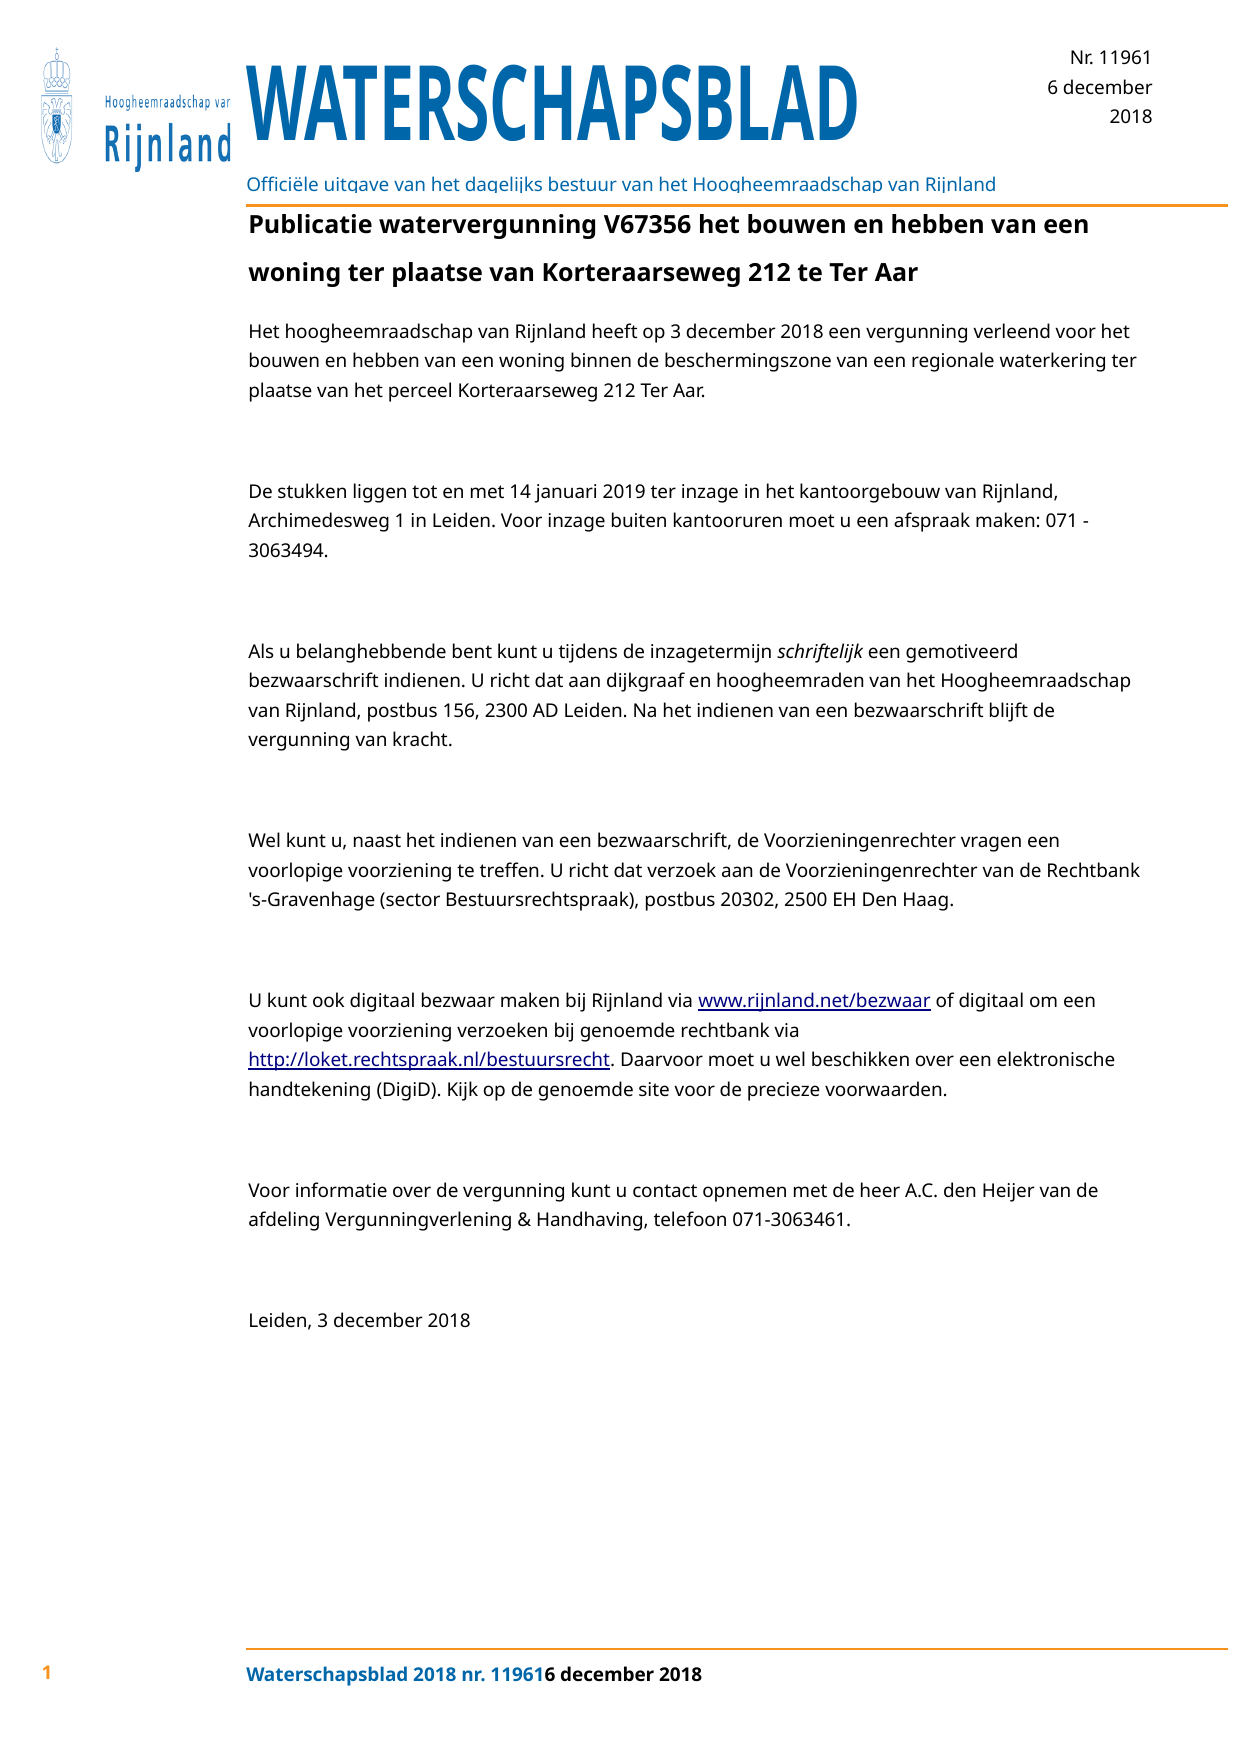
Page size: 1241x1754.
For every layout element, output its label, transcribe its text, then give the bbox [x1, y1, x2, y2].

text Het hoogheemraadschap van Rijnland heeft op 3 december 2018 een vergunning verleend voor het bouwen en hebben van een woning binnen de beschermingszone van een regionale waterkering ter plaatse van het perceel Korteraarseweg 212 Ter Aar. [248, 318, 1152, 403]
text Leiden, 3 december 2018 [248, 1307, 1152, 1333]
text Wel kunt u, naast het indienen van een bezwaarschrift, de Voorzieningenrechter vragen een voorlopige voorziening te treffen. U richt dat verzoek aan de Voorzieningenrechter van de Rechtbank 's-Gravenhage (sector Bestuursrechtspraak), postbus 20302, 2500 EH Den Haag. [248, 827, 1152, 912]
text Publicatie watervergunning V67356 het bouwen en hebben van een woning ter plaatse van Korteraarseweg 212 te Ter Aar [248, 207, 1152, 288]
text De stukken liggen tot en met 14 januari 2019 ter inzage in het kantoorgebouw van Rijnland, Archimedesweg 1 in Leiden. Voor inzage buiten kantooruren moet u een afspraak maken: 071 - 3063494. [248, 478, 1152, 563]
text Als u belanghebbende bent kunt u tijdens de inzagetermijn schriftelijk een gemotiveerd bezwaarschrift indienen. U richt dat aan dijkgraaf en hoogheemraden van het Hoogheemraadschap van Rijnland, postbus 156, 2300 AD Leiden. Na het indienen van een bezwaarschrift blijft de vergunning van kracht. [248, 638, 1152, 752]
text U kunt ook digitaal bezwaar maken bij Rijnland via www.rijnland.net/bezwaar of digitaal om een voorlopige voorziening verzoeken bij genoemde rechtbank via http://loket.rechtspraak.nl/bestuursrecht. Daarvoor moet u wel beschikken over een elektronische handtekening (DigiD). Kijk op de genoemde site voor de precieze voorwaarden. [248, 987, 1152, 1102]
picture [41, 47, 231, 172]
text Voor informatie over de vergunning kunt u contact opnemen met de heer A.C. den Heijer van de afdeling Vergunningverlening & Handhaving, telefoon 071-3063461. [248, 1177, 1152, 1232]
